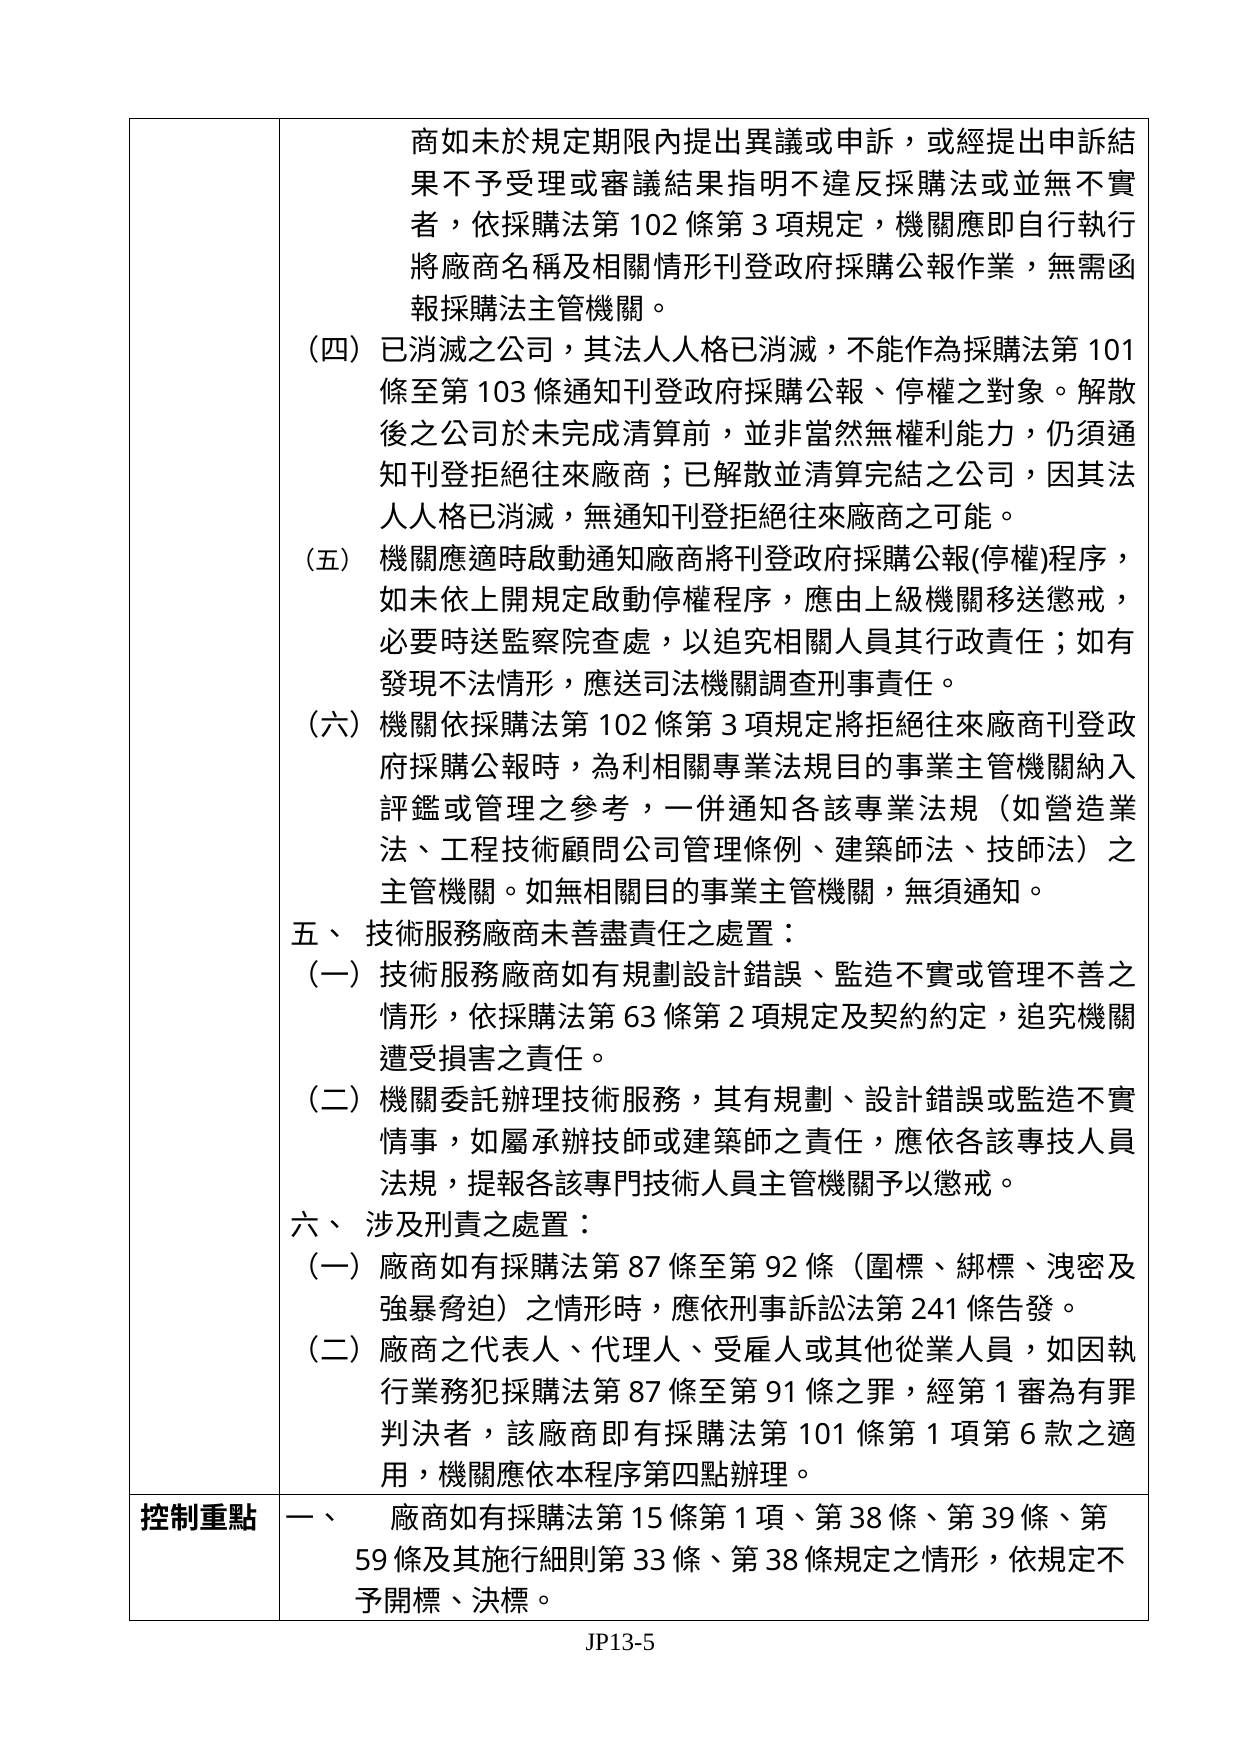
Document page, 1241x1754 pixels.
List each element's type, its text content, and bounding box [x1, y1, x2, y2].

table_cell 控制重點 [130, 1495, 279, 1620]
table_cell 廠商如有採購法第15條第1項、第38條、第39條、第59條及其施行細則第33條、第38條規定之情形，依規定不予開標、決標。 廠商如有採購法第31條第2項各款情形之一，依規定不予發還押標金或追繳。追繳押標金時效適用同條第4項規定，自請求權可行使時起算5年消滅；其書面通知，應附記相關救濟途徑、期間及受理機關等教示內容。 機關發現有採購法第48條第1項第2款所定足以影響採購公正之違法或不當行為。發現廠商有採購法第50條第1項各款情形之一，依規定不予開標、決標。決標或簽約後發現者，應撤銷決標、終止契約或解除契約。 廠商如有保證金及其孳息不予發還之情形，依契約約定不發還得標廠商所繳納之保證金及其孳息，並追究其違約責任及擔保者之擔保責任。 查察廠商有無採購法第101條第1項各款所列停權情形並於時效內裁處，例如：落實審查廠商投標及履約相關文件，及接洽、參與或實際執行人員與投(得)標廠商之關聯；查察工地實際施工人員與得標廠商人員執行業務之狀況；參考其他單位提供之資料綜合研判分析。廠商如有採購法第101條第1項各款情形之一，依採購法第101條至第103條規定辦理，並依採購法施行細則第109條之1規定附記；併注意裁處權時效及「政府採購法第101條第1項各款裁處權時效之起算時點判斷原則」。 機關依採購法第101條第3項及「機關採購工作及審查小組設置及作業辦法」第8條之1規定成立之採購工作及審查小組，其委員組成，宜就本機關以外人員至少1人聘兼之，且至少宜有外聘委員1人出席。 [280, 1495, 1148, 1620]
table_cell 不予開標決標： 廠商如有政府採購法（下稱採購法）第50條第1項各款情形之一（例如第3款「借用或冒用他人名義或證件投標」、第5款「不同投標廠商間之投標文件內容有重大異常關聯者」疑似借牌情形：廠商投標文件所載負責人為同一人；投標文件內容由同一人或同一廠商繕寫或備具者；押標金由同一人或同一廠商繳納或申請退還者；投標標封或通知機關信函號碼連號，顯係同一人或同一廠商所為者；廠商地址、電話號碼、傳真機號碼、聯絡人或電子郵件網址相同者；其他顯係同一人或同一廠商所為之情形者），經機關於開標前發現者，其所投之標應不予開標；於開標後發現者，應不決標予該廠商。決標或簽約後發現得標廠商於決標前有採購法第50條第1項各款情形之一者，應撤銷決標、終止契約或解除契約，並得追償損失。但撤銷決標、終止契約或解除契約反不符公共利益，並經上級機關核准者，不在此限。 廠商僱用人員如有違反採購法第15條第1項所定機關承辦、監辦採購人員離職後就業規範情形者，不得參與該機關採購之投標。如有投標者，依採購法第50條第1項第7款不予開標、決標。 廠商如有採購法施行細則第33條之情形，依該條規定不開標或不決標。 廠商如有採購法施行細則第38條第1項所定載明於招標文件情形之一，除有採購法施行細則第38條第2項及第39條情形者外，不得參加投標、作為決標對象或分包廠商或協助投標廠商。如有投標者，依採購法第50條第1項第2款不予開標、決標。另前階段之成果若予公開，參與前階段作業之廠商並無競爭優勢，符合採購法施行細則第38條第2項之「無利益衝突或無不公平競爭之虞」，其經機關同意者，得參與後階段之作業。惟參與前階段之廠商若有採購法施行細則第38條第1項第4款規定「因履行機關契約而知悉其他廠商無法知悉或應秘密之資訊之廠商，於使用該等資訊有利於該廠商得標之採購」之情事，尚不得參加投標、作為投標對象或分包廠商或協助投標廠商。 政黨及與其具關係企業關係之廠商，依採購法第38條規定，不得參與投標。如有投標者，不予開標、決標。 承辦專案管理之廠商，依採購法第39條規定，其負責人或合夥人不得同時為規劃、設計、施工或供應廠商之負責人或合夥人；承辦專案管理之廠商與規劃、設計、施工或供應廠商，不得同時為關係企業或同一其他廠商之關係企業。如有投標者，依採購法第50條第1項第7款不予開標、決標。 機關發現有足以影響採購公正之違法或不當行為者，依採購法第48條第1項第2款不予開標、決標。 不發還或追繳押標金、不發還保證金： 投標廠商如有採購法第31條第2項所定情形之一者（例如租借牌之廠商屬採購法第31條第2項第2款所定「借用他人名義或證件投標，或容許他人借用本人名義或證件參加投標」），其所繳納之押標金，不予發還；其未依招標文件規定繳納或已發還者，並予追繳。 機關發現廠商有「押標金保證金暨其他擔保作業辦法」第20條（履約保證金），第28條（保固保證金）、第29條（財力資格之連帶保證）及第30條（差額保證金）不發還得標廠商所繳納之保證金及其孳息之情形者，應依相關規定及採購法第32條、招標文件規定及契約約定辦理，並追究其違約責任及擔保者之擔保責任（借牌廠商遭機關終止或解除契約，屬可歸責廠商情形，依契約約定保證金不予發還；轉包廠商依採購法第66條規定及契約約定，不予發還保證金）。 機關發現廠商有採購法第48條第1項第2款之「足以影響採購公正之違法行為者」情形，第50條第1項第5款、第7款情形之一，廠商或其代表人、代理人、受雇人或其他從業人員有採購法第87條各項構成要件事實之一，依採購法第31條第2項第7款規定，工程會認定該等廠商有影響採購公正之違反法令行為，其押標金應不發還或追繳，並注意工程會訂定之「依政府採購法第31條第2項辦理不發還或追繳押標金之執行程序」。 關於機關追繳廠商押標金之請求權，因5年間不行使而消滅。廠商未依招標文件規定繳納者，自開標日起算；機關已發還押標金者，自發還日起算；得追繳之原因發生或可得知悉在後者，自原因發生或可得知悉時起算。追繳押標金，自不予開標、不予決標、廢標或決標日起逾15年者，不得行使。 機關依採購法第31條第2項規定追繳押標金，於移送機關符合行政執行法第11條第1項規定要件時，法務部行政執行署各行政執行分署受理是類事件之移送執行。 撤銷決標、終止或解除契約： 決標或簽約後始發現得標廠商於決標前有採購法第50條第1項各款情形之一者，應撤銷決標、終止契約或解除契約，並得追償損失。但撤銷決標、終止契約或解除契約反不符公共利益，並經上級機關核准者，不在此限（租借牌廠商構成採購法第50條第2項規定，機關原則應與其終止或解除契約）。 廠商如有違反採購法第59條第1項（支付利益促成採購契約之成立）規定，依同條第2項規定，機關得終止或解除契約，並將2倍之不正利益自契約價款中扣除。未能扣除者，通知廠商限期給付。 機關如發現得標廠商違反採購法第65條規定轉包其他廠商時，得解除契約、終止契約或沒收保證金，並得要求損害賠償。 刊登政府採購公報拒絕往來： 廠商如有採購法第101條第1項各款情形之一，機關應依採購法第101條至第103條及其施行細則第109條之1規定，將廠商刊登政府採購公報拒絕往來（廠商如有租借牌或轉包行為，恐構成採購法第101條第1項第1款、第2款、第6款、第11款情形之一）；除採購法第101條第1項第6款情形外，尚無以遭判決或起訴為適用要件。 廠商以自己名義所製作之文書，然與真實不符者，或廠商所檢送或出具之文書，雖非以其自己名義所製作，然係其為不實之陳述或提供不實之資料，致使公務員或從事業務之人，登載於職務上所掌之公文書或業務上作成之文書者，均屬採購法第101條第1項第4款「虛偽不實」之情形。 各機關執行將拒絕往來廠商刊登政府採購公報之程序如下： 機關如發現廠商有採購法第101條第1項各款情形之一（機關除自行採購或履約過程發現外，尚可留意媒體報導、檢察官緩起訴處分書及法院判決書），為同條第1項通知前，應給予廠商口頭或書面陳述意見之機會。 機關應依採購法第101條第3項及「機關採購工作及審查小組設置及作業辦法」第8條之1規定成立採購工作及審查小組，認定廠商是否該當採購法第101條第1項各款情形之一。 廠商經認定該當採購法第101條第1項各款情形之一者，機關應依同條第1項規定，將事實、理由及停權期間通知廠商，並依採購法施行細則第109條之1第1項規定附記：「廠商如認為機關所為之通知違反採購法或不實者，得於接獲通知之次日起20日內，以書面向招標機關提出異議；未提出異議者，將刊登政府採購公報」。前開時效適用或類推適用行政罰法第27條第1項所定3年裁處權時效，其裁處權時效之起算時點，請查閱工程會109年8月12日工程企字第1090100659號函修正之「政府採購法第101條執行注意事項」所附「政府採購法第101條第1項各款裁處權時效之起算時點判斷原則」。 廠商如對機關之通知提出異議，招標機關應自收受異議之次日起15日內為適當之處理，將處理結果以書面通知提出異議之廠商，並依採購法施行細則第109條之1第2項規定附記：「廠商如對該處理結果不服，得於收受異議處理結果之次日起15日內，以書面向採購申訴審議委員會提出申訴」；廠商如對上開異議處理結果不服，而向機關提出再異議，視同提出申訴之意，機關應依採購法第76條第3項規定，轉請該管採購申訴審議委員會處理。 工程會108年6月4日工程企字第1080100499號函檢送機關依採購法第101條及第102條規定通知廠商陳述意見函、通知函、通知廠商異議處理結果函稿格式，並公開於工程會網站供各機關參考。 機關將異議處理結果以書面通知提出異議之廠商後，廠商如未於規定期限內提出異議或申訴，或經提出申訴結果不予受理或審議結果指明不違反採購法或並無不實者，依採購法第102條第3項規定，機關應即自行執行將廠商名稱及相關情形刊登政府採購公報作業，無需函報採購法主管機關。 已消滅之公司，其法人人格已消滅，不能作為採購法第101條至第103條通知刊登政府採購公報、停權之對象。解散後之公司於未完成清算前，並非當然無權利能力，仍須通知刊登拒絕往來廠商；已解散並清算完結之公司，因其法人人格已消滅，無通知刊登拒絕往來廠商之可能。 機關應適時啟動通知廠商將刊登政府採購公報(停權)程序，如未依上開規定啟動停權程序，應由上級機關移送懲戒，必要時送監察院查處，以追究相關人員其行政責任；如有發現不法情形，應送司法機關調查刑事責任。 機關依採購法第102條第3項規定將拒絕往來廠商刊登政府採購公報時，為利相關專業法規目的事業主管機關納入評鑑或管理之參考，一併通知各該專業法規（如營造業法、工程技術顧問公司管理條例、建築師法、技師法）之主管機關。如無相關目的事業主管機關，無須通知。 技術服務廠商未善盡責任之處置： 技術服務廠商如有規劃設計錯誤、監造不實或管理不善之情形，依採購法第63條第2項規定及契約約定，追究機關遭受損害之責任。 機關委託辦理技術服務，其有規劃、設計錯誤或監造不實情事，如屬承辦技師或建築師之責任，應依各該專技人員法規，提報各該專門技術人員主管機關予以懲戒。 涉及刑責之處置： 廠商如有採購法第87條至第92條（圍標、綁標、洩密及強暴脅迫）之情形時，應依刑事訴訟法第241條告發。 廠商之代表人、代理人、受雇人或其他從業人員，如因執行業務犯採購法第87條至第91條之罪，經第1審為有罪判決者，該廠商即有採購法第101條第1項第6款之適用，機關應依本程序第四點辦理。 [280, 119, 1148, 1494]
table_cell [130, 119, 279, 1494]
